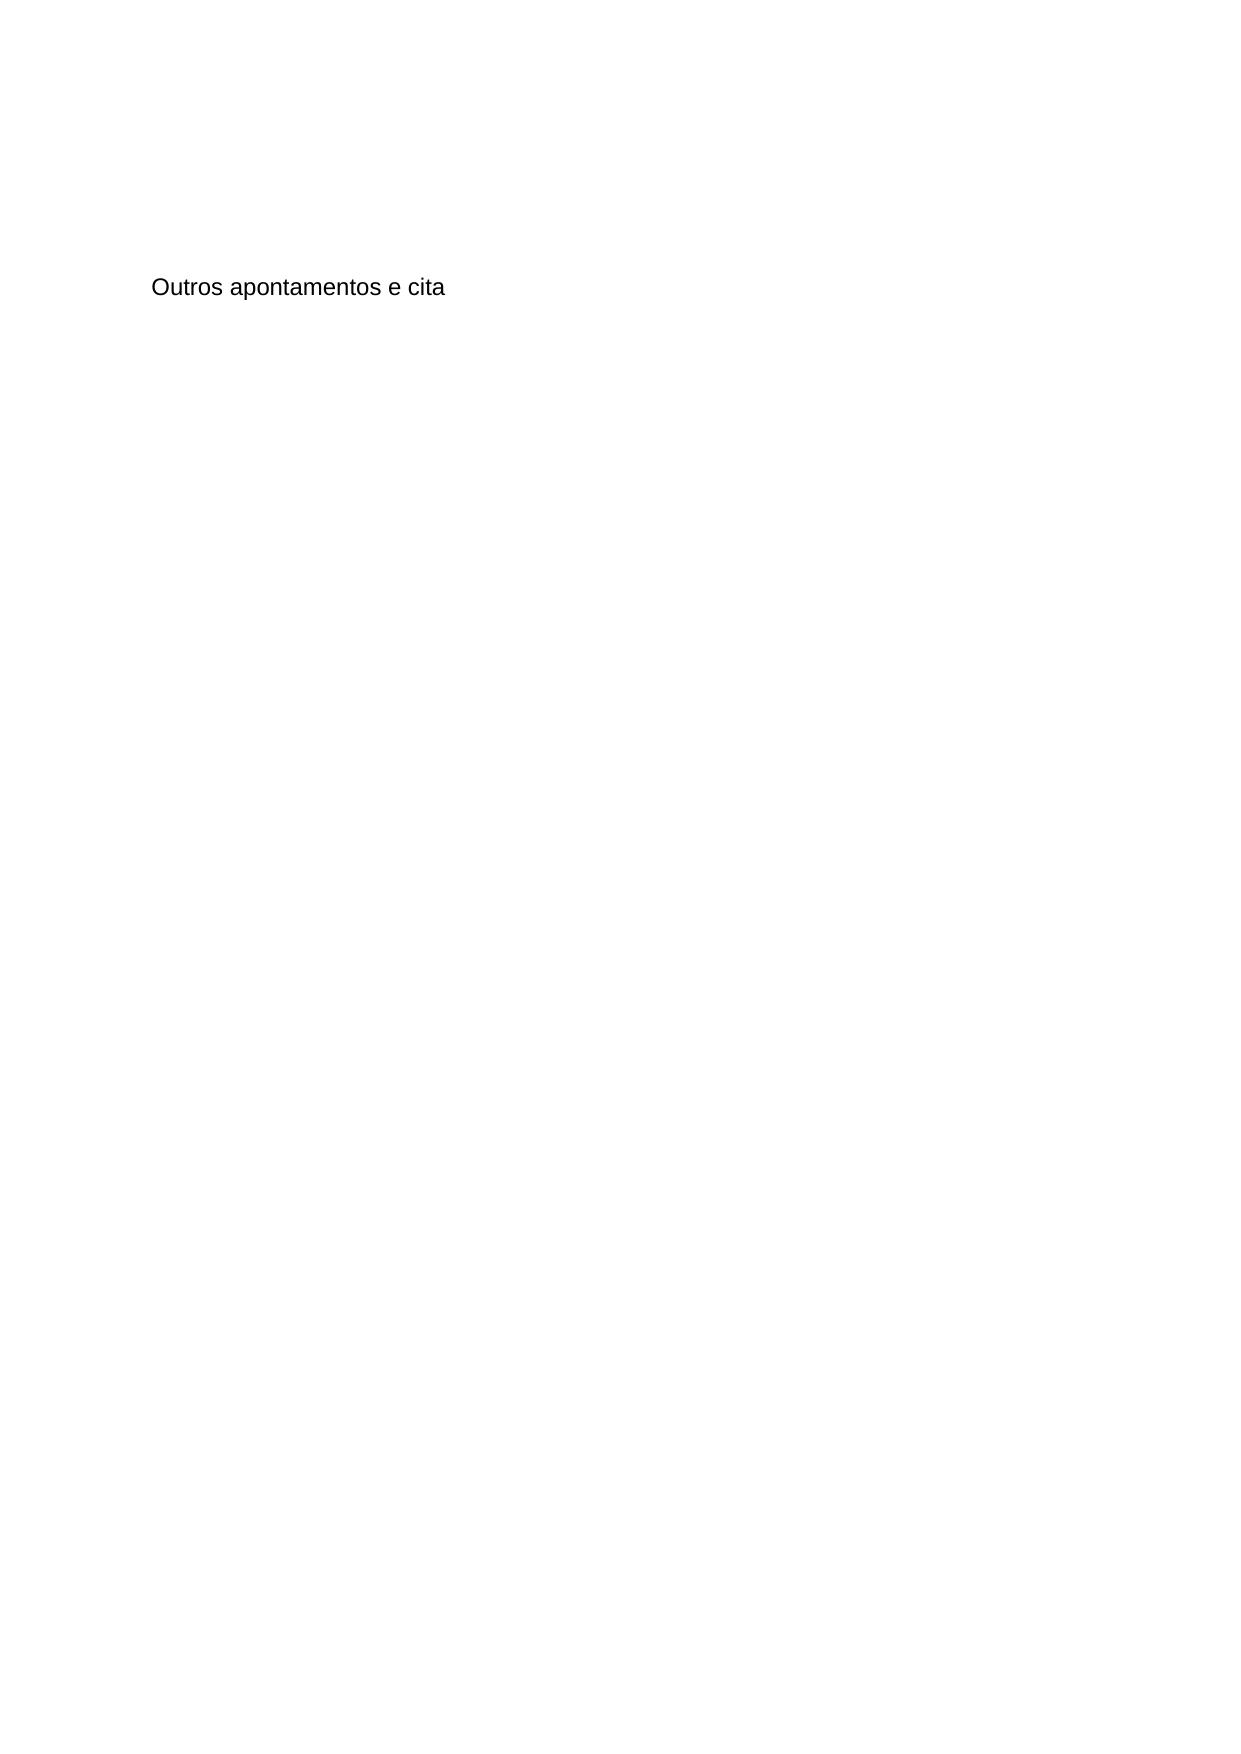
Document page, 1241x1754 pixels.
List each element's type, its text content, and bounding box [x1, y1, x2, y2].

text Outros apontamentos e cita [151, 273, 1114, 300]
